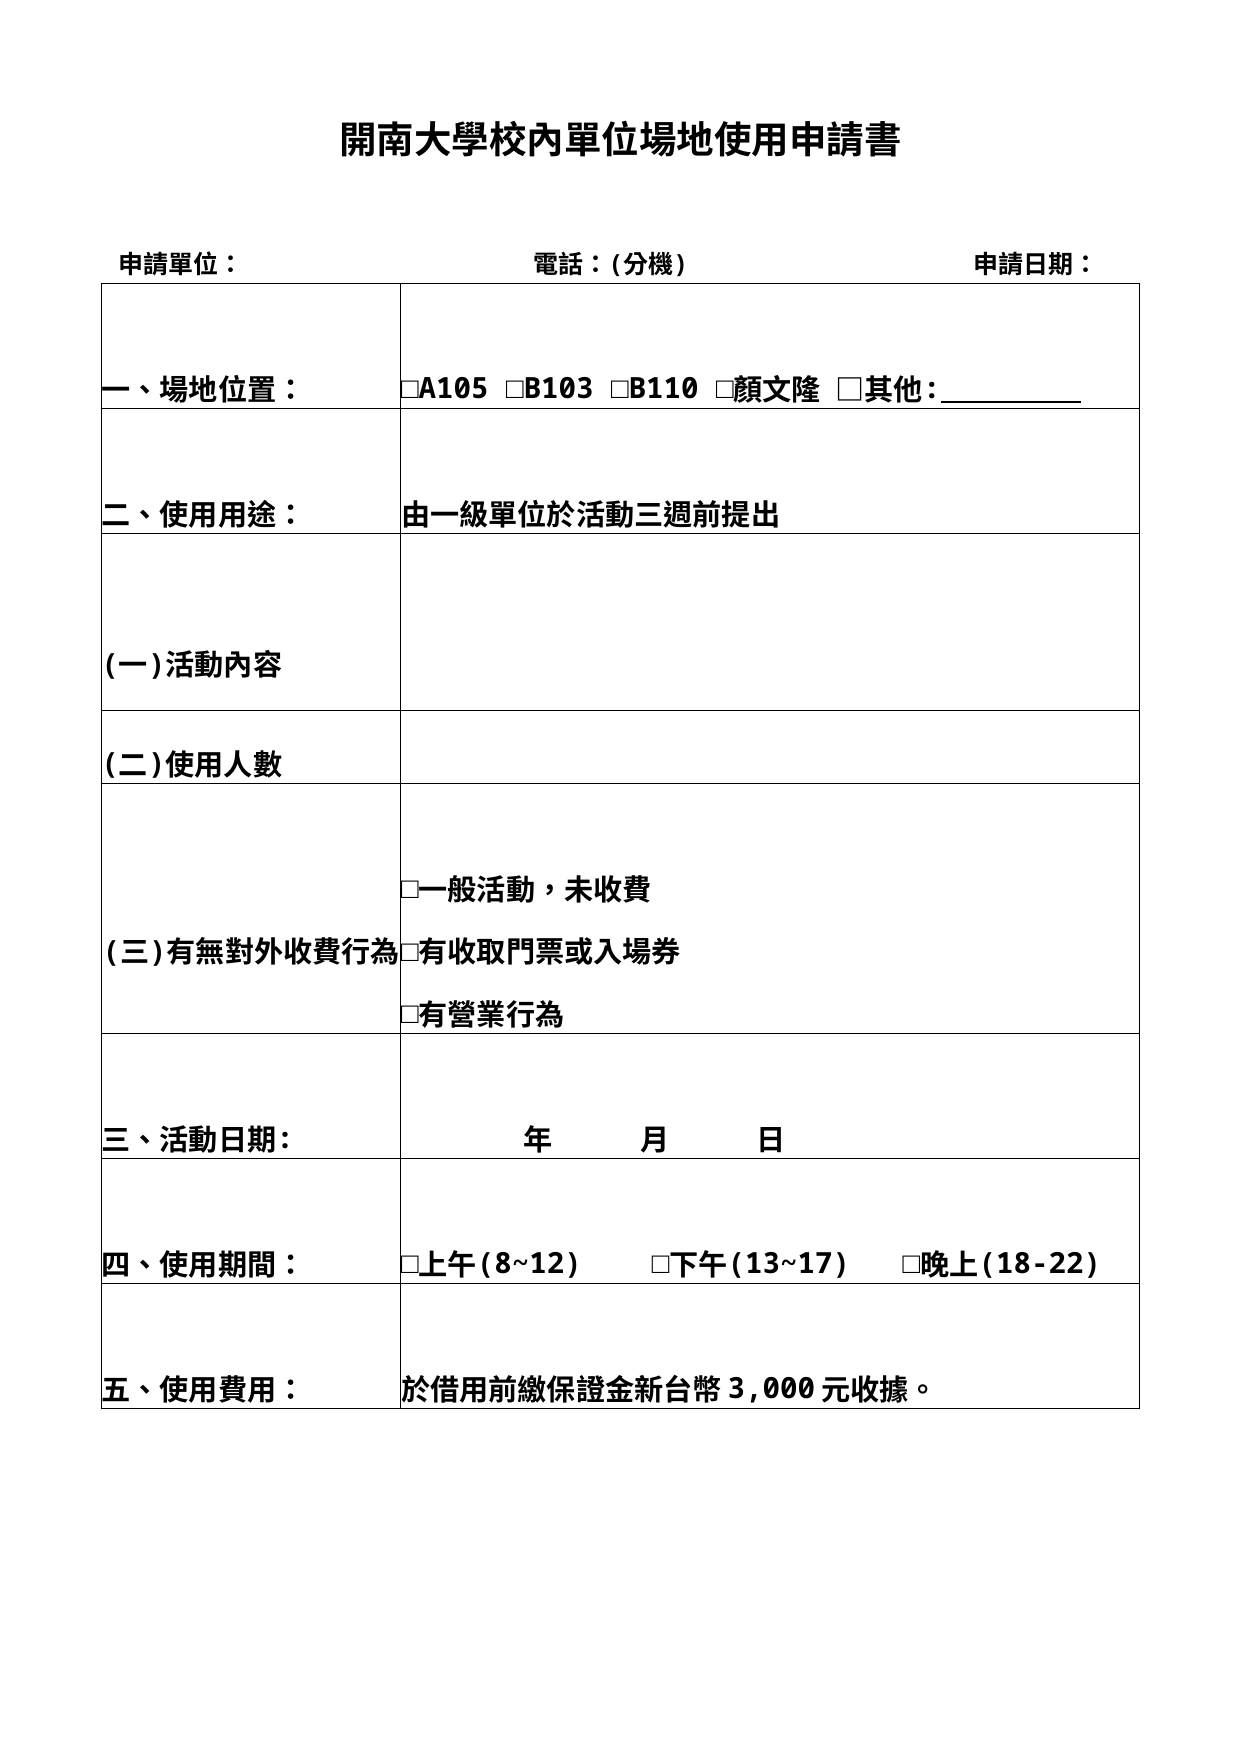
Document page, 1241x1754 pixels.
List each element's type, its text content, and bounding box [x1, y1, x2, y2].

table_cell [401, 711, 1139, 783]
text 申請單位： 電話：(分機) 申請日期： [118, 221, 1122, 283]
table_header 一、場地位置： [102, 284, 400, 408]
table_cell [401, 534, 1139, 710]
table_cell 四、使用期間： [102, 1159, 400, 1283]
table_cell 三、活動日期: [102, 1034, 400, 1158]
table_cell 由一級單位於活動三週前提出 [401, 409, 1139, 533]
table_cell (二)使用人數 [102, 711, 400, 783]
table_cell (一)活動內容 [102, 534, 400, 710]
table_cell □上午(8~12) □下午(13~17) □晚上(18-22) [401, 1159, 1139, 1283]
table_cell 五、使用費用： [102, 1284, 400, 1408]
table_cell (三)有無對外收費行為 [102, 784, 400, 1033]
table_cell 於借用前繳保證金新台幣3,000元收據。 [401, 1284, 1139, 1408]
table_cell 年 月 日 [401, 1034, 1139, 1158]
table_cell □一般活動，未收費 □有收取門票或入場券 □有營業行為 [401, 784, 1139, 1033]
text 開南大學校內單位場地使用申請書 [118, 96, 1122, 158]
table_header □A105 □B103 □B110 □顏文隆 □其他: [401, 284, 1139, 408]
table_cell 二、使用用途： [102, 409, 400, 533]
